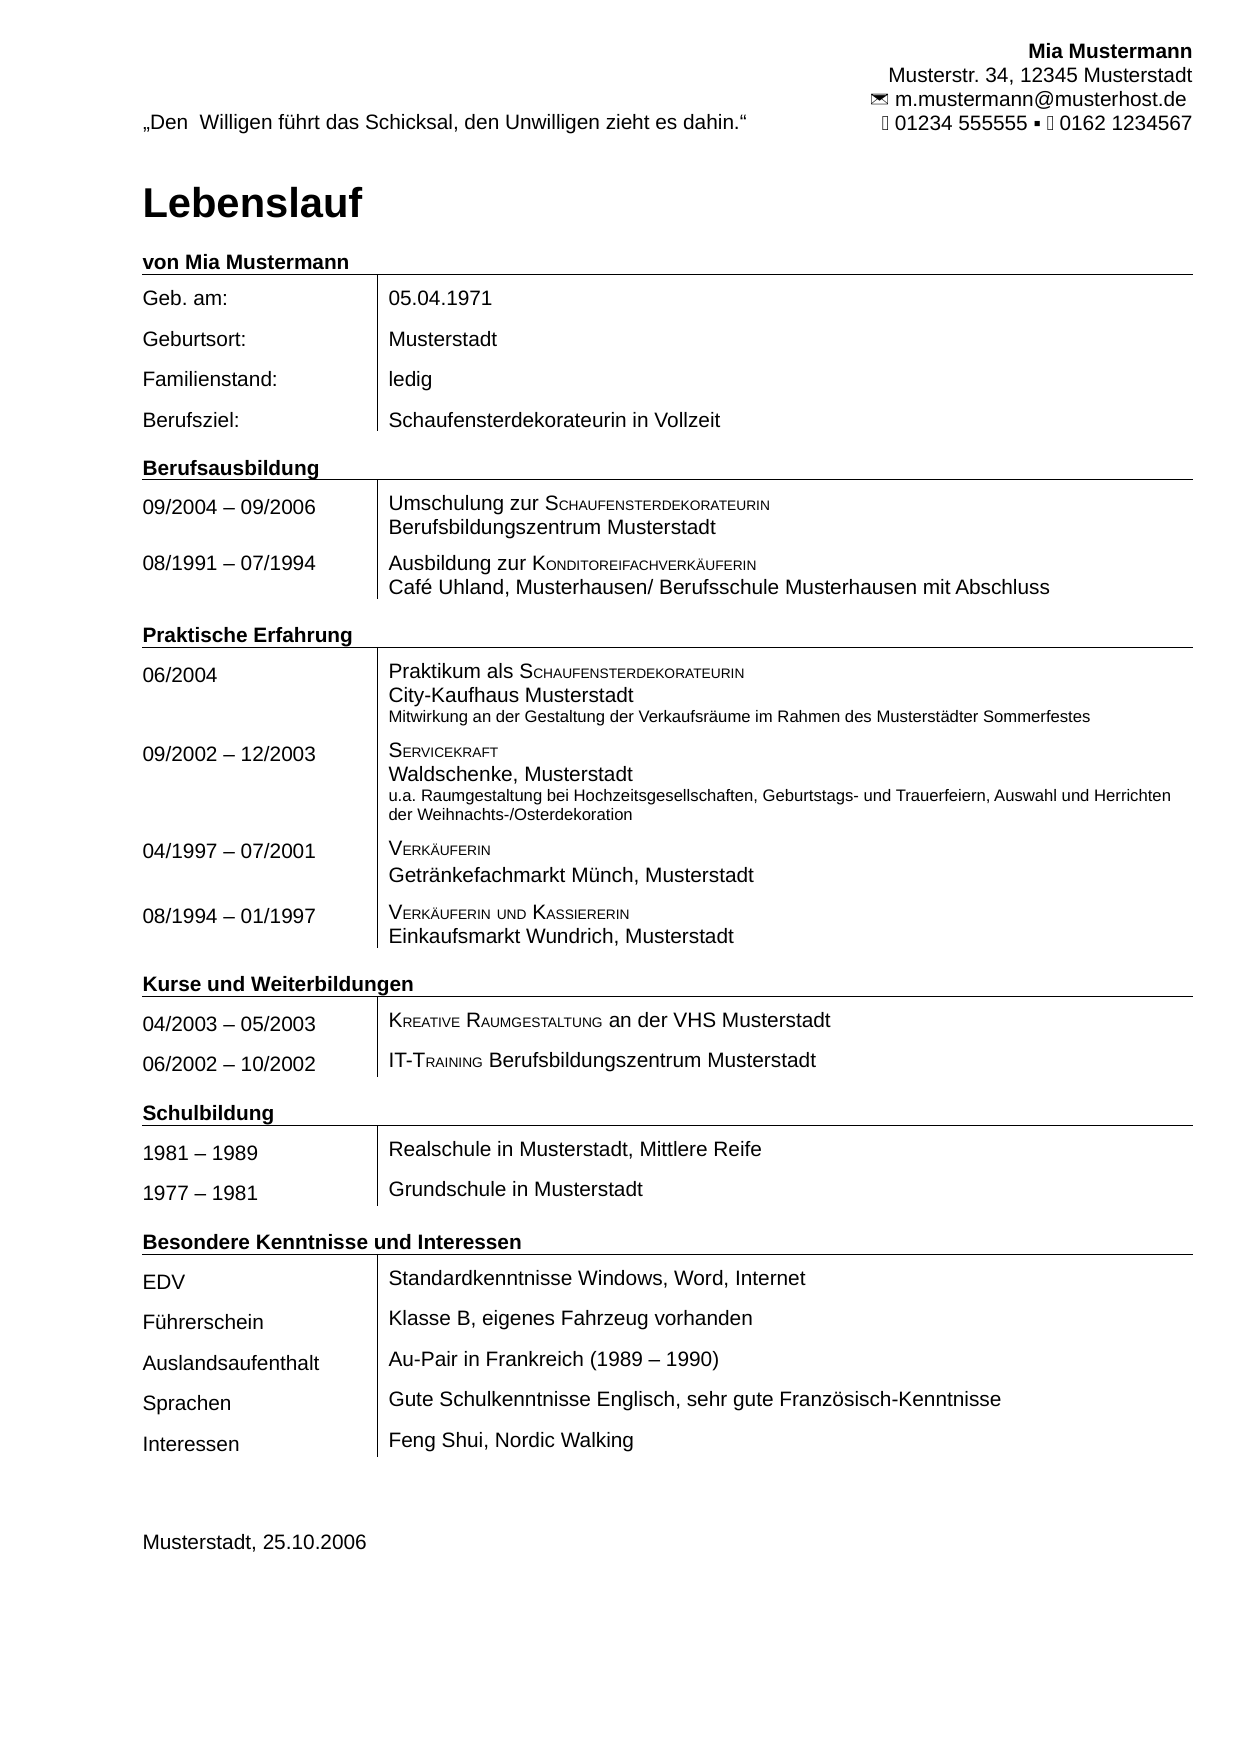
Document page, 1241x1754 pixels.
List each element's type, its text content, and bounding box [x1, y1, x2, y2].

table_cell 06/2004 [142, 648, 377, 726]
table_cell Verkäuferin und Kassiererin Einkaufsmarkt Wundrich, Musterstadt [378, 888, 1192, 948]
table_cell Sprachen [142, 1376, 377, 1416]
table_cell 09/2004 – 09/2006 [142, 480, 377, 539]
table_cell ledig [378, 350, 842, 391]
table_cell von Mia Mustermann [142, 226, 1192, 274]
table_cell Grundschule in Musterstadt [378, 1166, 1192, 1206]
table_cell Interessen [142, 1416, 377, 1457]
table_cell Verkäuferin Getränkefachmarkt Münch, Musterstadt [378, 824, 1192, 888]
text Musterstadt, 25.10.2006 [142, 1529, 1192, 1553]
table_cell IT-Training Berufsbildungszentrum Musterstadt [378, 1037, 1192, 1077]
table_cell Auslandsaufenthalt [142, 1335, 377, 1376]
text „Den Willigen führt das Schicksal, den Unwilligen zieht es dahin.“ [143, 110, 790, 134]
table_header Schulbildung [142, 1077, 1192, 1125]
table_cell Berufsausbildung [142, 431, 1192, 479]
table_cell Servicekraft Waldschenke, Musterstadt u.a. Raumgestaltung bei Hochzeitsgesellschaften, Geburtstags- und Trauerfeiern, Auswahl und Herrichten der Weihnachts-/Osterdekoration [378, 726, 1192, 824]
table_header Kurse und Weiterbildungen [142, 948, 1192, 996]
table_cell Klasse B, eigenes Fahrzeug vorhanden [378, 1295, 1192, 1335]
table_cell [842, 350, 1192, 391]
table_cell 04/2003 – 05/2003 [142, 997, 377, 1037]
table_cell Standardkenntnisse Windows, Word, Internet [378, 1255, 1192, 1294]
table_cell Au-Pair in Frankreich (1989 – 1990) [378, 1335, 1192, 1376]
table_cell Umschulung zur Schaufensterdekorateurin Berufsbildungszentrum Musterstadt [378, 480, 1192, 539]
table_header Lebenslauf [142, 178, 377, 226]
table_cell [842, 275, 1192, 310]
table_cell Führerschein [142, 1295, 377, 1335]
table_cell Gute Schulkenntnisse Englisch, sehr gute Französisch-Kenntnisse [378, 1376, 1192, 1416]
table_header [842, 178, 1192, 226]
table_cell Geb. am: [142, 275, 377, 310]
table_cell Praktische Erfahrung [142, 599, 1192, 647]
table_cell 06/2002 – 10/2002 [142, 1037, 377, 1077]
table_cell [842, 391, 1192, 431]
table_cell Kreative Raumgestaltung an der VHS Musterstadt [378, 997, 1192, 1037]
table_cell Berufsziel: [142, 391, 377, 431]
table_cell Ausbildung zur Konditoreifachverkäuferin Café Uhland, Musterhausen/ Berufsschule Musterhausen mit Abschluss [378, 539, 1192, 599]
table_cell 05.04.1971 [378, 275, 842, 310]
table_cell [842, 310, 1192, 350]
table_cell 1977 – 1981 [142, 1166, 377, 1206]
table_cell Schaufensterdekorateurin in Vollzeit [378, 391, 842, 431]
table_header Besondere Kenntnisse und Interessen [142, 1206, 1192, 1254]
table_cell EDV [142, 1255, 377, 1294]
table_cell Realschule in Musterstadt, Mittlere Reife [378, 1126, 1192, 1166]
table_cell 1981 – 1989 [142, 1126, 377, 1166]
table_cell Feng Shui, Nordic Walking [378, 1416, 1192, 1457]
table_cell Musterstadt [378, 310, 842, 350]
table_cell 04/1997 – 07/2001 [142, 824, 377, 888]
table_header [377, 178, 842, 226]
table_cell 08/1994 – 01/1997 [142, 888, 377, 948]
table_cell Praktikum als Schaufensterdekorateurin City-Kaufhaus Musterstadt Mitwirkung an der Gestaltung der Verkaufsräume im Rahmen des Musterstädter Sommerfestes [378, 648, 1192, 726]
table_cell 09/2002 – 12/2003 [142, 726, 377, 824]
table_cell 08/1991 – 07/1994 [142, 539, 377, 599]
table_cell Familienstand: [142, 350, 377, 391]
table_cell Geburtsort: [142, 310, 377, 350]
